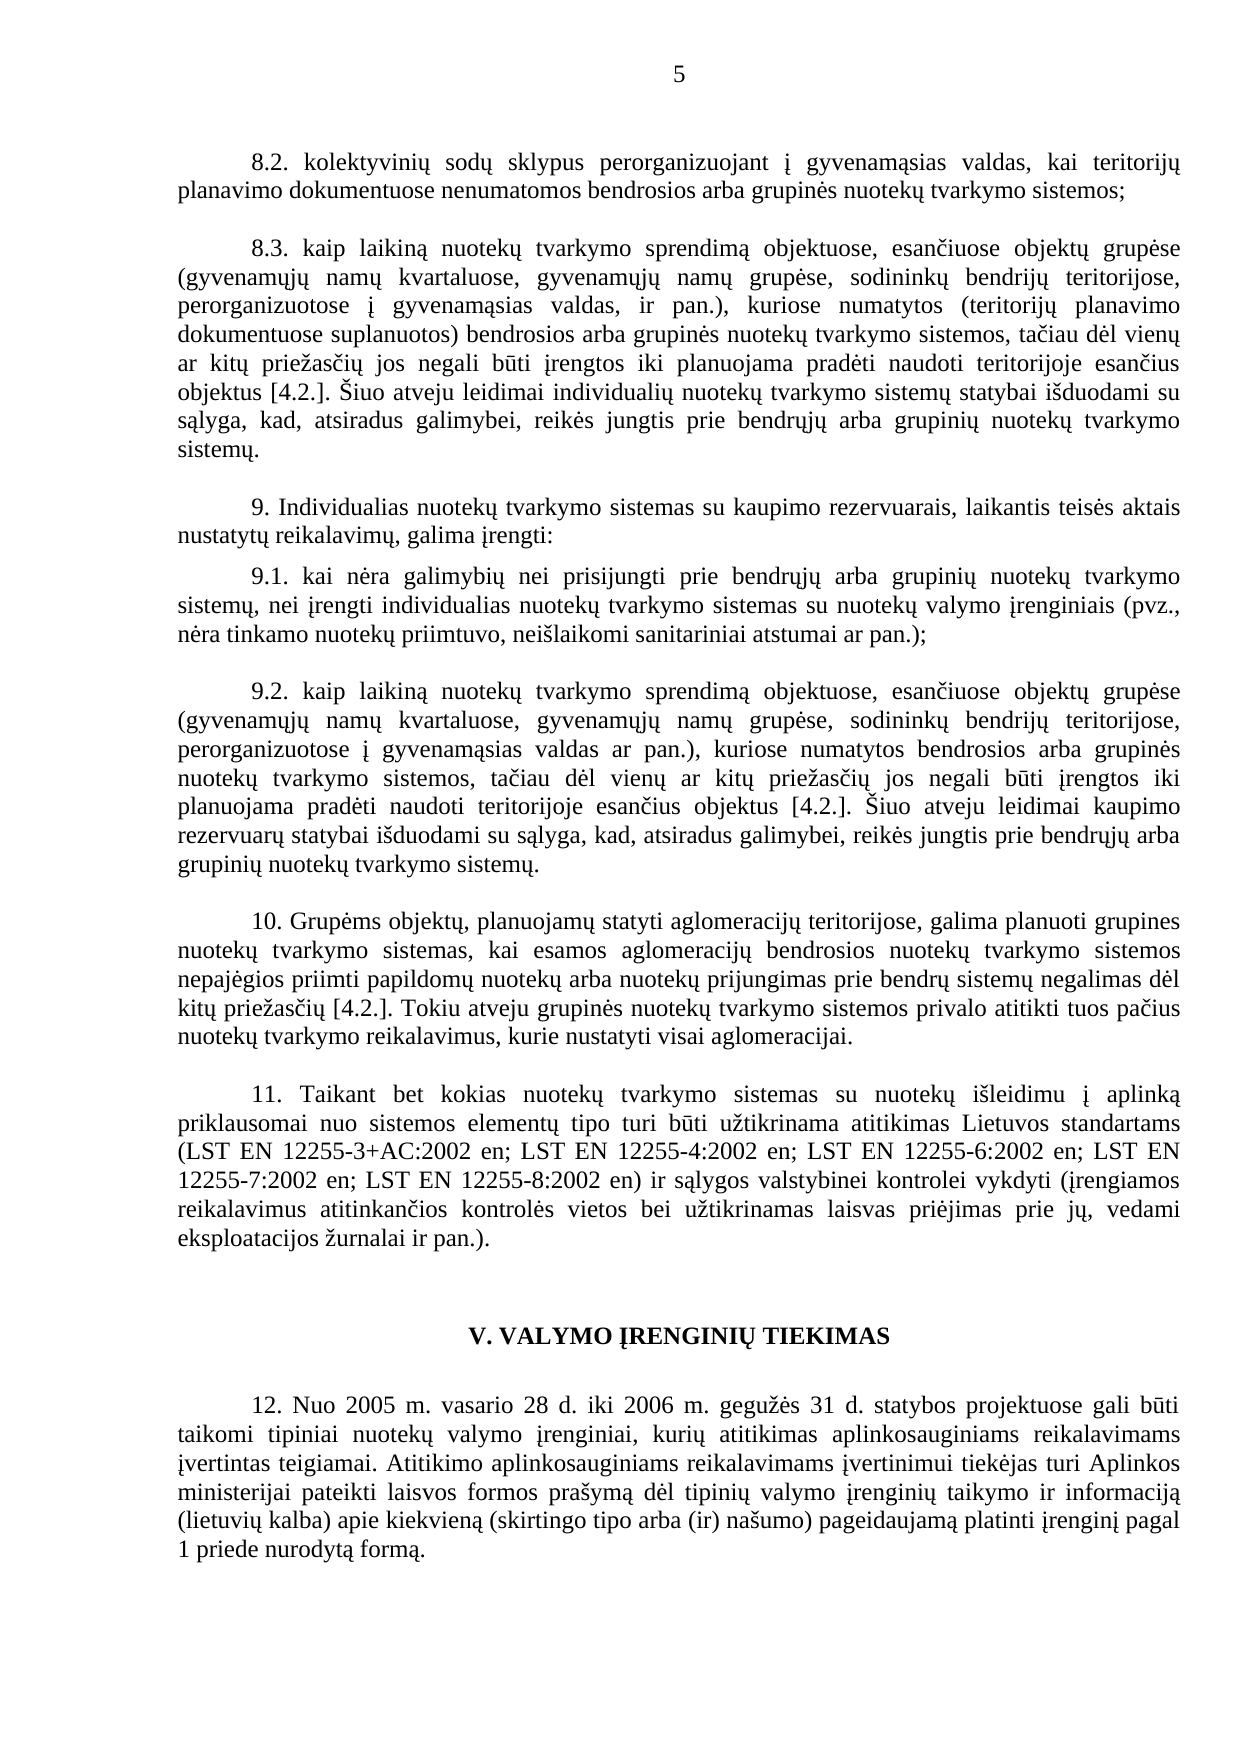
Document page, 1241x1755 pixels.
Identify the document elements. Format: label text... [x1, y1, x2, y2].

text 10. Grupėms objektų, planuojamų statyti aglomeracijų teritorijose, galima planuoti grupines nuotekų tvarkymo sistemas, kai esamos aglomeracijų bendrosios nuotekų tvarkymo sistemos nepajėgios priimti papildomų nuotekų arba nuotekų prijungimas prie bendrų sistemų negalimas dėl kitų priežasčių [4.2.]. Tokiu atveju grupinės nuotekų tvarkymo sistemos privalo atitikti tuos pačius nuotekų tvarkymo reikalavimus, kurie nustatyti visai aglomeracijai. [177, 906, 1181, 1050]
text 9.1. kai nėra galimybių nei prisijungti prie bendrųjų arba grupinių nuotekų tvarkymo sistemų, nei įrengti individualias nuotekų tvarkymo sistemas su nuotekų valymo įrenginiais (pvz., nėra tinkamo nuotekų priimtuvo, neišlaikomi sanitariniai atstumai ar pan.); [177, 561, 1181, 648]
text 9. Individualias nuotekų tvarkymo sistemas su kaupimo rezervuarais, laikantis teisės aktais nustatytų reikalavimų, galima įrengti: [177, 492, 1181, 549]
text 11. Taikant bet kokias nuotekų tvarkymo sistemas su nuotekų išleidimu į aplinką priklausomai nuo sistemos elementų tipo turi būti užtikrinama atitikimas Lietuvos standartams (LST EN 12255-3+AC:2002 en; LST EN 12255-4:2002 en; LST EN 12255-6:2002 en; LST EN 12255-7:2002 en; LST EN 12255-8:2002 en) ir sąlygos valstybinei kontrolei vykdyti (įrengiamos reikalavimus atitinkančios kontrolės vietos bei užtikrinamas laisvas priėjimas prie jų, vedami eksploatacijos žurnalai ir pan.). [177, 1079, 1181, 1251]
text V. VALYMO ĮRENGINIŲ TIEKIMAS [177, 1321, 1181, 1349]
text 9.2. kaip laikiną nuotekų tvarkymo sprendimą objektuose, esančiuose objektų grupėse (gyvenamųjų namų kvartaluose, gyvenamųjų namų grupėse, sodininkų bendrijų teritorijose, perorganizuotose į gyvenamąsias valdas ar pan.), kuriose numatytos bendrosios arba grupinės nuotekų tvarkymo sistemos, tačiau dėl vienų ar kitų priežasčių jos negali būti įrengtos iki planuojama pradėti naudoti teritorijoje esančius objektus [4.2.]. Šiuo atveju leidimai kaupimo rezervuarų statybai išduodami su sąlyga, kad, atsiradus galimybei, reikės jungtis prie bendrųjų arba grupinių nuotekų tvarkymo sistemų. [177, 676, 1181, 878]
text 8.3. kaip laikiną nuotekų tvarkymo sprendimą objektuose, esančiuose objektų grupėse (gyvenamųjų namų kvartaluose, gyvenamųjų namų grupėse, sodininkų bendrijų teritorijose, perorganizuotose į gyvenamąsias valdas, ir pan.), kuriose numatytos (teritorijų planavimo dokumentuose suplanuotos) bendrosios arba grupinės nuotekų tvarkymo sistemos, tačiau dėl vienų ar kitų priežasčių jos negali būti įrengtos iki planuojama pradėti naudoti teritorijoje esančius objektus [4.2.]. Šiuo atveju leidimai individualių nuotekų tvarkymo sistemų statybai išduodami su sąlyga, kad, atsiradus galimybei, reikės jungtis prie bendrųjų arba grupinių nuotekų tvarkymo sistemų. [177, 233, 1181, 463]
text 8.2. kolektyvinių sodų sklypus perorganizuojant į gyvenamąsias valdas, kai teritorijų planavimo dokumentuose nenumatomos bendrosios arba grupinės nuotekų tvarkymo sistemos; [177, 147, 1181, 204]
text 12. Nuo 2005 m. vasario 28 d. iki 2006 m. gegužės 31 d. statybos projektuose gali būti taikomi tipiniai nuotekų valymo įrenginiai, kurių atitikimas aplinkosauginiams reikalavimams įvertintas teigiamai. Atitikimo aplinkosauginiams reikalavimams įvertinimui tiekėjas turi Aplinkos ministerijai pateikti laisvos formos prašymą dėl tipinių valymo įrenginių taikymo ir informaciją (lietuvių kalba) apie kiekvieną (skirtingo tipo arba (ir) našumo) pageidaujamą platinti įrenginį pagal 1 priede nurodytą formą. [177, 1390, 1181, 1563]
